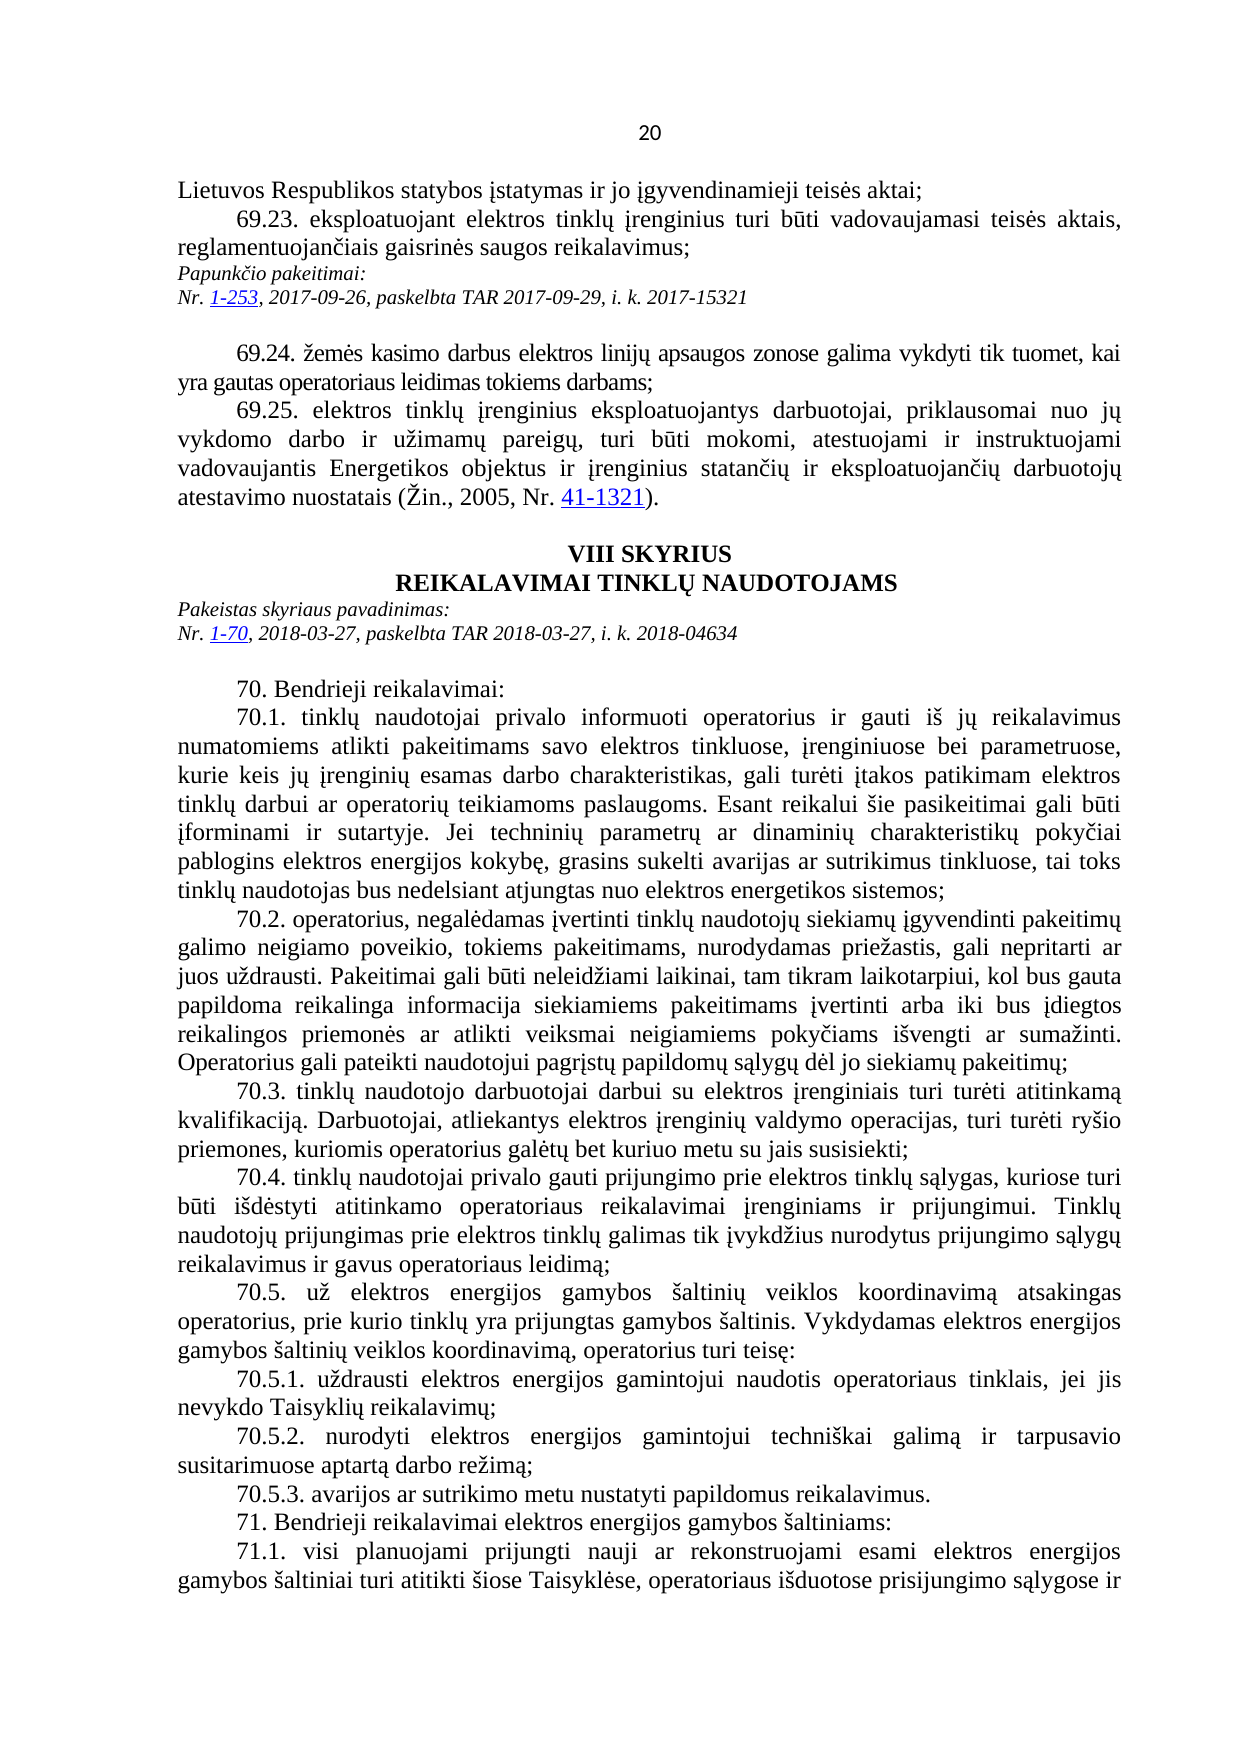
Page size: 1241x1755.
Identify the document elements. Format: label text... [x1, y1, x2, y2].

text 70.2. operatorius, negalėdamas įvertinti tinklų naudotojų siekiamų įgyvendinti pakeitimų galimo neigiamo poveikio, tokiems pakeitimams, nurodydamas priežastis, gali nepritarti ar juos uždrausti. Pakeitimai gali būti neleidžiami laikinai, tam tikram laikotarpiui, kol bus gauta papildoma reikalinga informacija siekiamiems pakeitimams įvertinti arba iki bus įdiegtos reikalingos priemonės ar atlikti veiksmai neigiamiems pokyčiams išvengti ar sumažinti. Operatorius gali pateikti naudotojui pagrįstų papildomų sąlygų dėl jo siekiamų pakeitimų; [177, 904, 1122, 1076]
text 70.5.1. uždrausti elektros energijos gamintojui naudotis operatoriaus tinklais, jei jis nevykdo Taisyklių reikalavimų; [177, 1364, 1122, 1421]
text ViII SKYRIUS [177, 539, 1122, 568]
text 70.5. už elektros energijos gamybos šaltinių veiklos koordinavimą atsakingas operatorius, prie kurio tinklų yra prijungtas gamybos šaltinis. Vykdydamas elektros energijos gamybos šaltinių veiklos koordinavimą, operatorius turi teisę: [177, 1277, 1122, 1364]
text Pakeistas skyriaus pavadinimas: [177, 597, 1122, 621]
text Lietuvos Respublikos statybos įstatymas ir jo įgyvendinamieji teisės aktai; [177, 175, 1122, 204]
text 71. Bendrieji reikalavimai elektros energijos gamybos šaltiniams: [177, 1507, 1122, 1536]
text Nr. 1-70, 2018-03-27, paskelbta TAR 2018-03-27, i. k. 2018-04634 [177, 621, 1122, 645]
text Nr. 1-253, 2017-09-26, paskelbta TAR 2017-09-29, i. k. 2017-15321 [177, 285, 1122, 309]
text Papunkčio pakeitimai: [177, 261, 1122, 285]
text 69.25. elektros tinklų įrenginius eksploatuojantys darbuotojai, priklausomai nuo jų vykdomo darbo ir užimamų pareigų, turi būti mokomi, atestuojami ir instruktuojami vadovaujantis Energetikos objektus ir įrenginius statančių ir eksploatuojančių darbuotojų atestavimo nuostatais (Žin., 2005, Nr. 41-1321). [177, 396, 1122, 511]
text 70.1. tinklų naudotojai privalo informuoti operatorius ir gauti iš jų reikalavimus numatomiems atlikti pakeitimams savo elektros tinkluose, įrenginiuose bei parametruose, kurie keis jų įrenginių esamas darbo charakteristikas, gali turėti įtakos patikimam elektros tinklų darbui ar operatorių teikiamoms paslaugoms. Esant reikalui šie pasikeitimai gali būti įforminami ir sutartyje. Jei techninių parametrų ar dinaminių charakteristikų pokyčiai pablogins elektros energijos kokybę, grasins sukelti avarijas ar sutrikimus tinkluose, tai toks tinklų naudotojas bus nedelsiant atjungtas nuo elektros energetikos sistemos; [177, 702, 1122, 904]
text 70.3. tinklų naudotojo darbuotojai darbui su elektros įrenginiais turi turėti atitinkamą kvalifikaciją. Darbuotojai, atliekantys elektros įrenginių valdymo operacijas, turi turėti ryšio priemones, kuriomis operatorius galėtų bet kuriuo metu su jais susisiekti; [177, 1076, 1122, 1162]
text 70.4. tinklų naudotojai privalo gauti prijungimo prie elektros tinklų sąlygas, kuriose turi būti išdėstyti atitinkamo operatoriaus reikalavimai įrenginiams ir prijungimui. Tinklų naudotojų prijungimas prie elektros tinklų galimas tik įvykdžius nurodytus prijungimo sąlygų reikalavimus ir gavus operatoriaus leidimą; [177, 1162, 1122, 1277]
text 71.1. visi planuojami prijungti nauji ar rekonstruojami esami elektros energijos gamybos šaltiniai turi atitikti šiose Taisyklėse, operatoriaus išduotose prisijungimo sąlygose ir [177, 1536, 1122, 1594]
text REIKALAVIMAI TINKLŲ NAUDOTOJAMS [177, 568, 1122, 597]
text 69.23. eksploatuojant elektros tinklų įrenginius turi būti vadovaujamasi teisės aktais, reglamentuojančiais gaisrinės saugos reikalavimus; [177, 204, 1122, 261]
text 69.24. žemės kasimo darbus elektros linijų apsaugos zonose galima vykdyti tik tuomet, kai yra gautas operatoriaus leidimas tokiems darbams; [177, 338, 1122, 396]
text 70.5.3. avarijos ar sutrikimo metu nustatyti papildomus reikalavimus. [177, 1479, 1122, 1507]
text 70. Bendrieji reikalavimai: [177, 674, 1122, 702]
text 70.5.2. nurodyti elektros energijos gamintojui techniškai galimą ir tarpusavio susitarimuose aptartą darbo režimą; [177, 1421, 1122, 1479]
